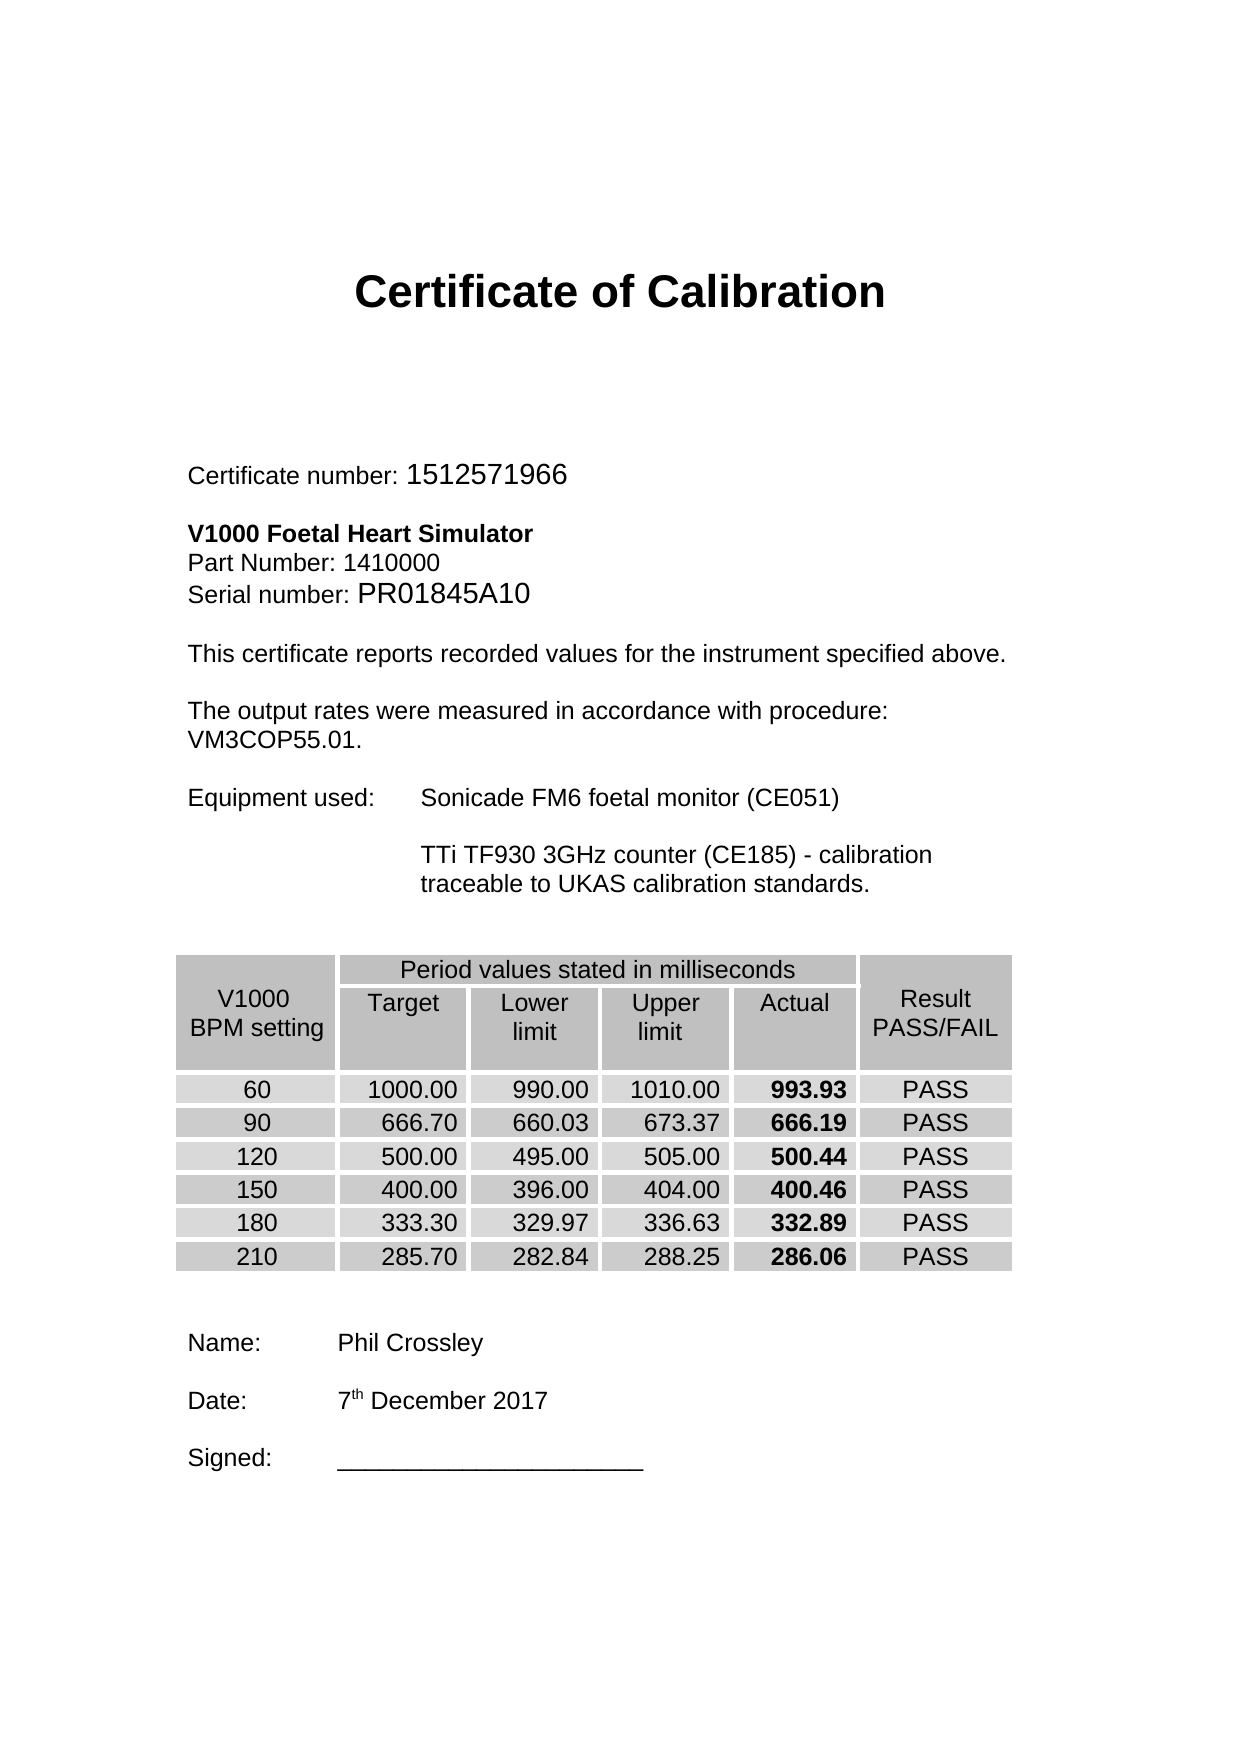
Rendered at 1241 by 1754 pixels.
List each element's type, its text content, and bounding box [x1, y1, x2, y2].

subtitle Certificate number: 1512571966 [187, 457, 1053, 490]
table_header Period values stated in milliseconds [340, 955, 856, 984]
text This certificate reports recorded values for the instrument specified above. [94, 639, 1240, 667]
table_cell 120 [176, 1142, 335, 1170]
table_header Result PASS/FAIL [860, 955, 1012, 1070]
table_cell 60 [176, 1075, 335, 1103]
table_cell 505.00 [602, 1142, 729, 1170]
table_cell 1000.00 [340, 1075, 466, 1103]
table_cell Lower limit [471, 988, 598, 1070]
table_cell 500.00 [340, 1142, 466, 1170]
subtitle V1000 Foetal Heart Simulator [187, 519, 1053, 548]
text Serial number: PR01845A10 [187, 576, 1053, 610]
table_cell 1010.00 [602, 1075, 729, 1103]
table_header V1000 BPM setting [176, 955, 335, 1070]
table_cell 400.00 [340, 1175, 466, 1204]
table_cell 500.44 [734, 1142, 856, 1170]
table_cell 150 [176, 1175, 335, 1204]
subtitle Certificate of Calibration [187, 265, 1053, 318]
table_cell PASS [860, 1142, 1012, 1170]
table_cell 286.06 [734, 1242, 856, 1271]
text Date: 7th December 2017 [187, 1386, 1053, 1414]
table_cell 666.19 [734, 1108, 856, 1137]
table_cell 400.46 [734, 1175, 856, 1204]
table_cell [176, 811, 409, 840]
table_cell PASS [860, 1108, 1012, 1137]
table_cell PASS [860, 1075, 1012, 1103]
table_cell 660.03 [471, 1108, 598, 1137]
text Name: Phil Crossley [187, 1328, 1053, 1357]
table_cell PASS [860, 1175, 1012, 1204]
table_cell 288.25 [602, 1242, 729, 1271]
table_cell 332.89 [734, 1208, 856, 1237]
table_cell 180 [176, 1208, 335, 1237]
table_cell 333.30 [340, 1208, 466, 1237]
table_cell 282.84 [471, 1242, 598, 1271]
table_cell PASS [860, 1208, 1012, 1237]
table_cell 329.97 [471, 1208, 598, 1237]
table_cell 90 [176, 1108, 335, 1137]
text Part Number: 1410000 [187, 548, 1053, 576]
table_cell 666.70 [340, 1108, 466, 1137]
table_cell 404.00 [602, 1175, 729, 1204]
table_cell [409, 811, 1014, 840]
table_cell Actual [734, 988, 856, 1070]
table_cell 990.00 [471, 1075, 598, 1103]
table_cell Upper limit [602, 988, 729, 1070]
table_header Sonicade FM6 foetal monitor (CE051) [409, 783, 1014, 811]
text Signed: ______________________ [187, 1443, 1053, 1472]
table_cell 210 [176, 1242, 335, 1271]
table_cell Target [340, 988, 466, 1070]
table_cell 495.00 [471, 1142, 598, 1170]
text The output rates were measured in accordance with procedure: VM3COP55.01. [187, 696, 1053, 754]
table_cell 993.93 [734, 1075, 856, 1103]
table_cell PASS [860, 1242, 1012, 1271]
table_cell [176, 840, 409, 897]
table_header Equipment used: [176, 783, 409, 811]
table_cell 336.63 [602, 1208, 729, 1237]
table_cell 285.70 [340, 1242, 466, 1271]
table_cell 396.00 [471, 1175, 598, 1204]
table_cell 673.37 [602, 1108, 729, 1137]
table_cell TTi TF930 3GHz counter (CE185) - calibration traceable to UKAS calibration standards. [409, 840, 1014, 897]
